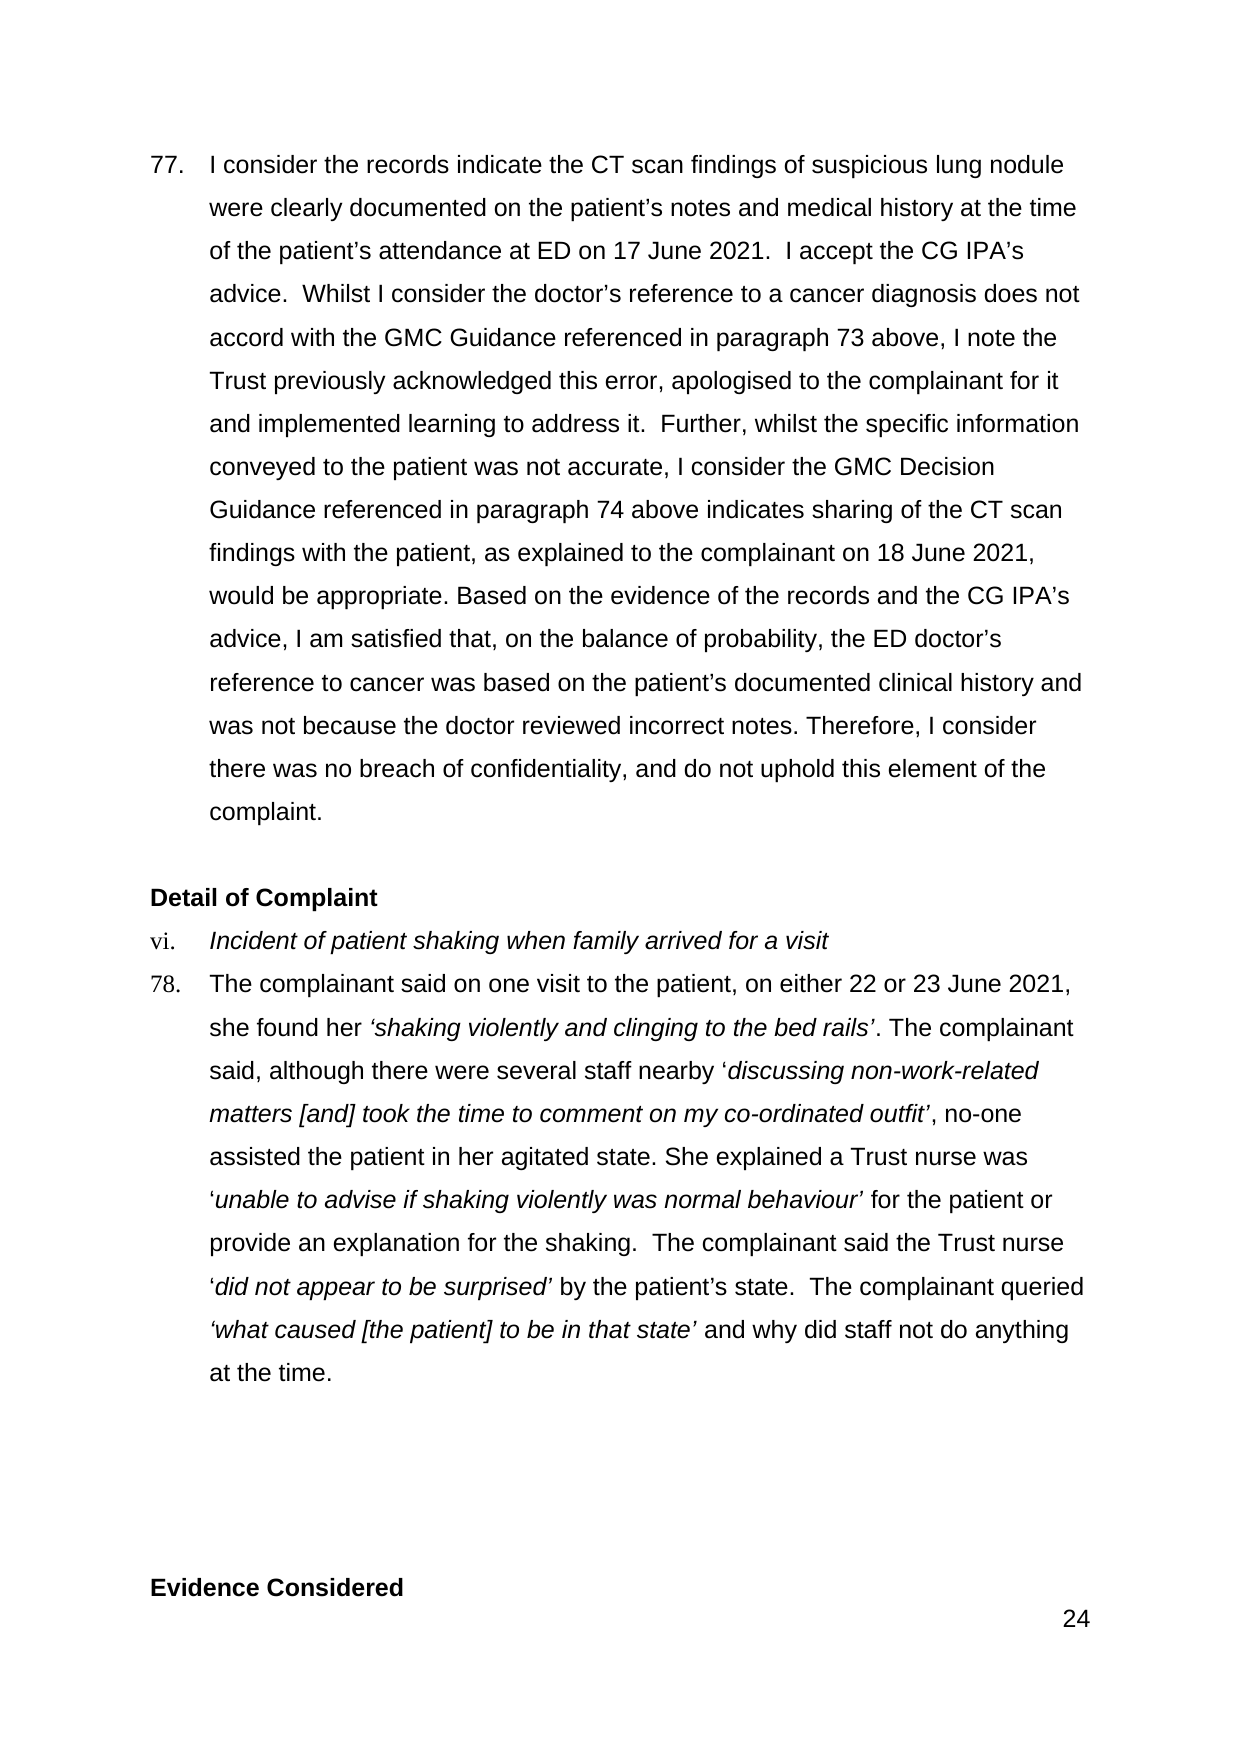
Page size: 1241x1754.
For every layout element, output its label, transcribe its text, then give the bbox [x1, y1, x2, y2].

text Detail of Complaint [150, 883, 1090, 912]
list I consider the records indicate the CT scan findings of suspicious lung nodule were clearly documented on the patient’s notes and medical history at the time of the patient’s attendance at ED on 17 June 2021. I accept the CG IPA’s advice. Whilst I consider the doctor’s reference to a cancer diagnosis does not accord with the GMC Guidance referenced in paragraph 73 above, I note the Trust previously acknowledged this error, apologised to the complainant for it and implemented learning to address it. Further, whilst the specific information conveyed to the patient was not accurate, I consider the GMC Decision Guidance referenced in paragraph 74 above indicates sharing of the CT scan findings with the patient, as explained to the complainant on 18 June 2021, would be appropriate. Based on the evidence of the records and the CG IPA’s advice, I am satisfied that, on the balance of probability, the ED doctor’s reference to cancer was based on the patient’s documented clinical history and was not because the doctor reviewed incorrect notes. Therefore, I consider there was no breach of confidentiality, and do not uphold this element of the complaint. [150, 150, 1090, 826]
list The complainant said on one visit to the patient, on either 22 or 23 June 2021, she found her ‘shaking violently and clinging to the bed rails’. The complainant said, although there were several staff nearby ‘discussing non-work-related matters [and] took the time to comment on my co-ordinated outfit’, no-one assisted the patient in her agitated state. She explained a Trust nurse was ‘unable to advise if shaking violently was normal behaviour’ for the patient or provide an explanation for the shaking. The complainant said the Trust nurse ‘did not appear to be surprised’ by the patient’s state. The complainant queried ‘what caused [the patient] to be in that state’ and why did staff not do anything at the time. [150, 969, 1090, 1386]
list Incident of patient shaking when family arrived for a visit [150, 926, 1090, 955]
text Evidence Considered [150, 1573, 1090, 1602]
